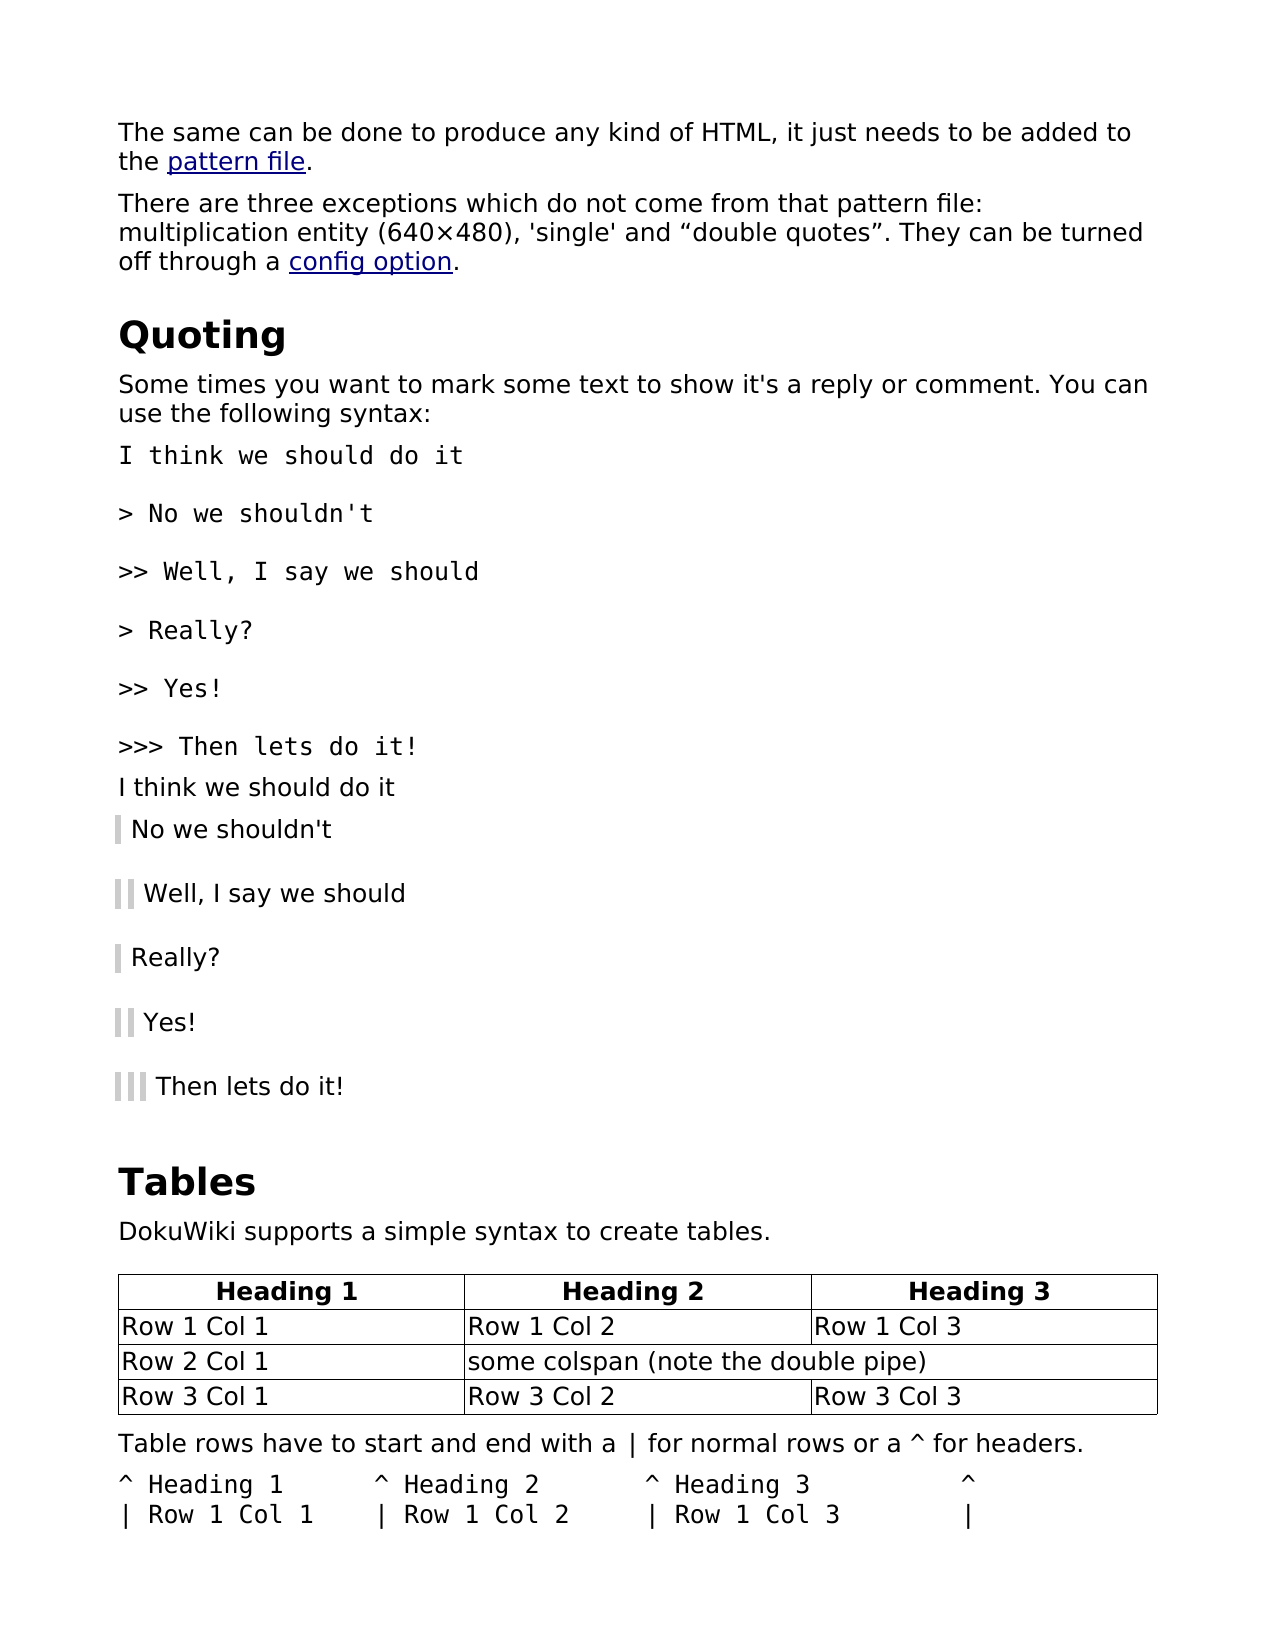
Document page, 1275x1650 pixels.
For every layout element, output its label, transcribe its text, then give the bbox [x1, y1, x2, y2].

text Table rows have to start and end with a | for normal rows or a ^ for headers. [118, 1429, 1157, 1458]
table_header Heading 2 [465, 1275, 811, 1309]
table_header [1144, 879, 1157, 908]
text DokuWiki supports a simple syntax to create tables. [118, 1217, 1157, 1246]
table_cell some colspan (note the double pipe) [465, 1345, 1157, 1379]
table_cell Row 3 Col 2 [465, 1380, 811, 1414]
subtitle Quoting [118, 314, 1157, 358]
table_header Heading 3 [812, 1275, 1157, 1309]
text Some times you want to mark some text to show it's a reply or comment. You can use the following syntax: [118, 370, 1157, 428]
table_header [121, 1072, 128, 1101]
table_header Yes! [134, 1008, 1144, 1037]
table_header [1144, 1072, 1157, 1101]
table_cell Row 3 Col 1 [119, 1380, 464, 1414]
text I think we should do it [118, 773, 1157, 803]
table_header [121, 1008, 128, 1037]
table_cell Row 1 Col 2 [465, 1310, 811, 1344]
table_cell Row 1 Col 1 [119, 1310, 464, 1344]
subtitle Tables [118, 1161, 1157, 1205]
table_cell Row 3 Col 3 [812, 1380, 1157, 1414]
text There are three exceptions which do not come from that pattern file: multiplication entity (640×480), 'single' and “double quotes”. They can be turned off through a config option. [118, 189, 1157, 276]
table_header Then lets do it! [146, 1072, 1132, 1101]
table_header [1132, 1072, 1144, 1101]
table_cell Row 2 Col 1 [119, 1345, 464, 1379]
table_header Well, I say we should [134, 879, 1144, 908]
text I think we should do it > No we shouldn't >> Well, I say we should > Really? >> Yes! >>> Then lets do it! [118, 441, 1157, 762]
table_header [1144, 1008, 1157, 1037]
table_cell Row 1 Col 3 [812, 1310, 1157, 1344]
text ^ Heading 1 ^ Heading 2 ^ Heading 3 ^ | Row 1 Col 1 | Row 1 Col 2 | Row 1 Col 3 | [118, 1471, 1157, 1529]
text The same can be done to produce any kind of HTML, it just needs to be added to the pattern file. [118, 118, 1157, 176]
table_header [134, 1072, 140, 1101]
table_header Really? [121, 944, 1157, 973]
table_header No we shouldn't [121, 815, 1157, 844]
table_header Heading 1 [119, 1275, 464, 1309]
table_header [121, 879, 128, 908]
